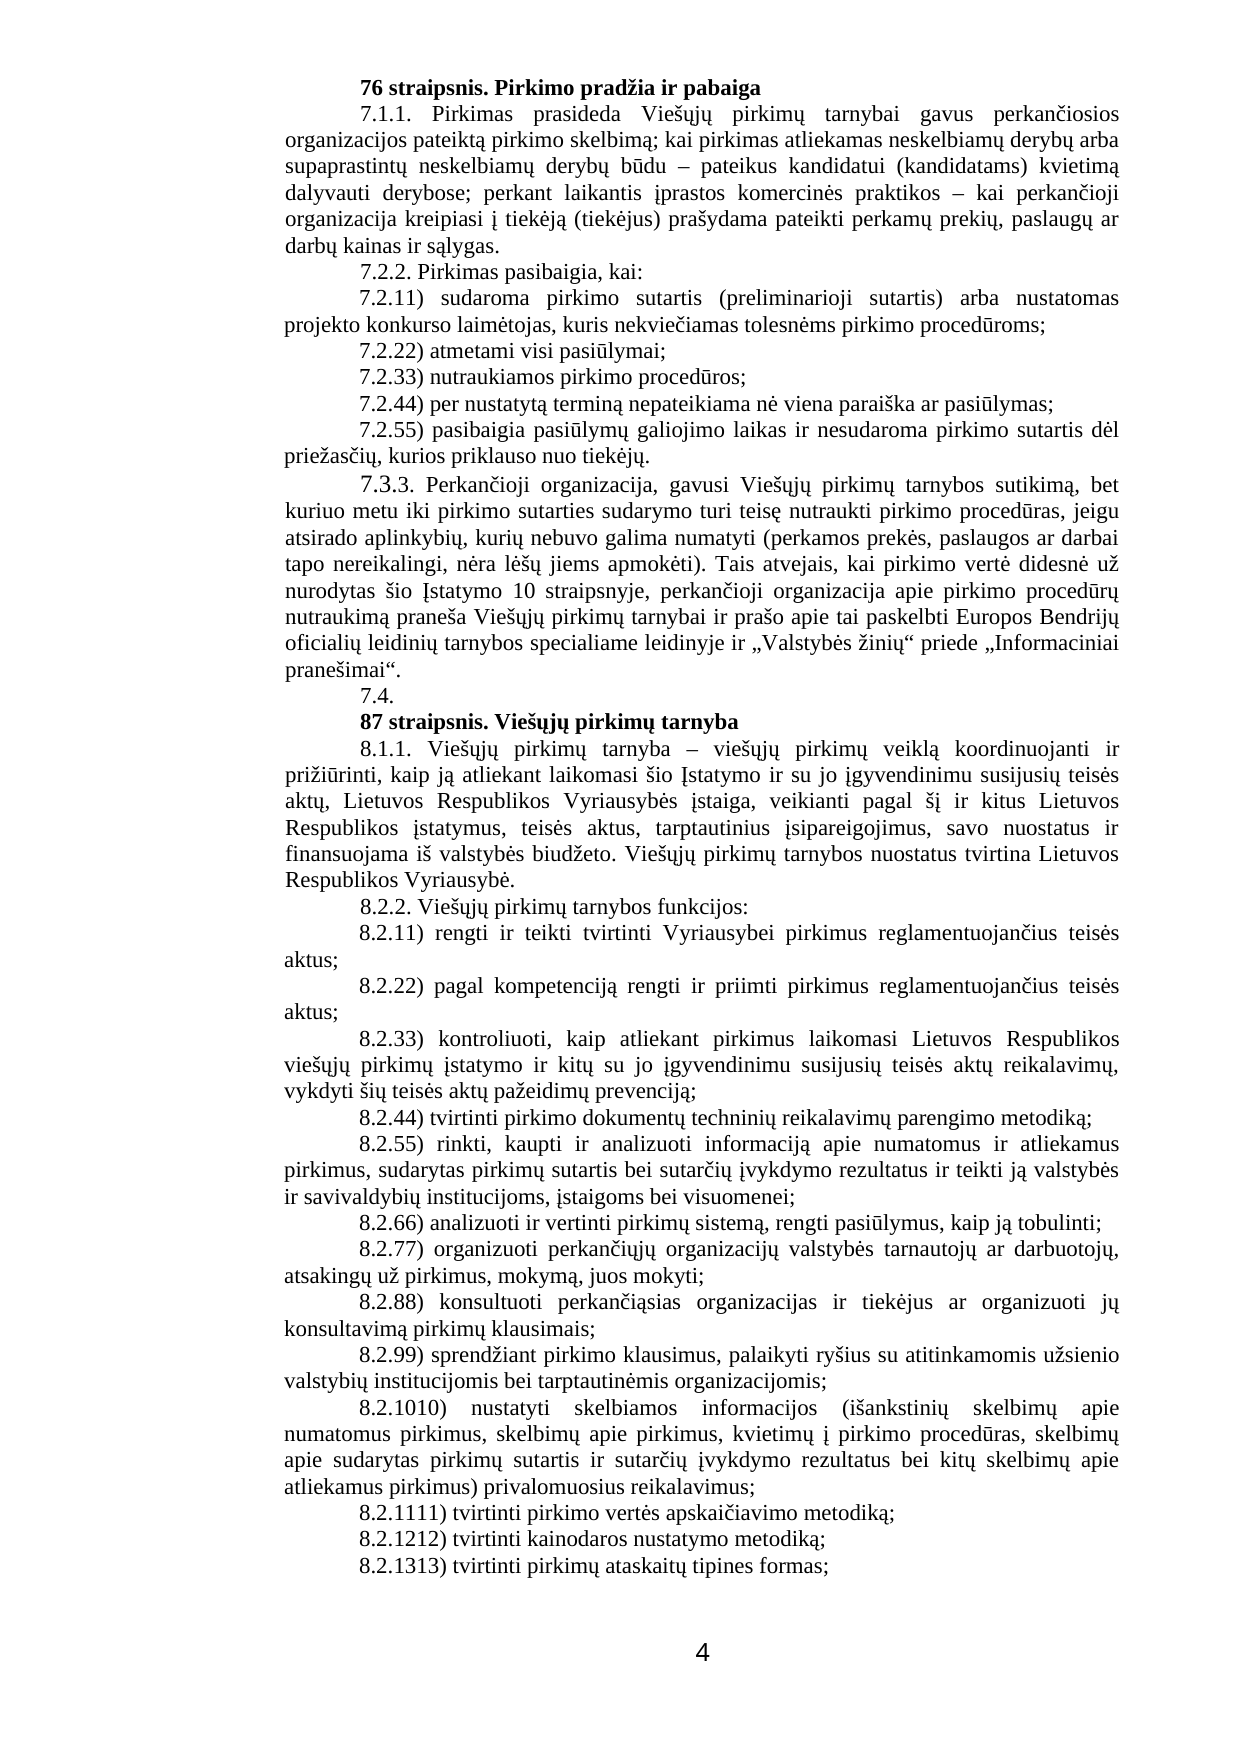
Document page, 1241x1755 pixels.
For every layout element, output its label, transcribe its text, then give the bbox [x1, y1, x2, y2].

subtitle 5) pasibaigia pasiūlymų galiojimo laikas ir nesudaroma pirkimo sutartis dėl priežasčių, kurios priklauso nuo tiekėjų. [210, 416, 1120, 469]
subtitle 12) tvirtinti kainodaros nustatymo metodiką; [210, 1525, 1120, 1552]
subtitle 11) tvirtinti pirkimo vertės apskaičiavimo metodiką; [210, 1499, 1120, 1525]
subtitle 5) rinkti, kaupti ir analizuoti informaciją apie numatomus ir atliekamus pirkimus, sudarytas pirkimų sutartis bei sutarčių įvykdymo rezultatus ir teikti ją valstybės ir savivaldybių institucijoms, įstaigoms bei visuomenei; [210, 1130, 1120, 1209]
subtitle 9) sprendžiant pirkimo klausimus, palaikyti ryšius su atitinkamomis užsienio valstybių institucijomis bei tarptautinėmis organizacijomis; [210, 1341, 1120, 1394]
subtitle 3) kontroliuoti, kaip atliekant pirkimus laikomasi Lietuvos Respublikos viešųjų pirkimų įstatymo ir kitų su jo įgyvendinimu susijusių teisės aktų reikalavimų, vykdyti šių teisės aktų pažeidimų prevenciją; [210, 1025, 1120, 1104]
subtitle 4) tvirtinti pirkimo dokumentų techninių reikalavimų parengimo metodiką; [210, 1104, 1120, 1130]
subtitle 7 straipsnis. Viešųjų pirkimų tarnyba [210, 708, 1120, 735]
subtitle 6 straipsnis. Pirkimo pradžia ir pabaiga [210, 73, 1120, 100]
subtitle 2) pagal kompetenciją rengti ir priimti pirkimus reglamentuojančius teisės aktus; [210, 972, 1120, 1025]
subtitle 1. Viešųjų pirkimų tarnyba – viešųjų pirkimų veiklą koordinuojanti ir prižiūrinti, kaip ją atliekant laikomasi šio Įstatymo ir su jo įgyvendinimu susijusių teisės aktų, Lietuvos Respublikos Vyriausybės įstaiga, veikianti pagal šį ir kitus Lietuvos Respublikos įstatymus, teisės aktus, tarptautinius įsipareigojimus, savo nuostatus ir finansuojama iš valstybės biudžeto. Viešųjų pirkimų tarnybos nuostatus tvirtina Lietuvos Respublikos Vyriausybė. [210, 735, 1120, 893]
subtitle 1) sudaroma pirkimo sutartis (preliminarioji sutartis) arba nustatomas projekto konkurso laimėtojas, kuris nekviečiamas tolesnėms pirkimo procedūroms; [210, 284, 1120, 337]
subtitle 1) rengti ir teikti tvirtinti Vyriausybei pirkimus reglamentuojančius teisės aktus; [210, 919, 1120, 972]
subtitle 3. Perkančioji organizacija, gavusi Viešųjų pirkimų tarnybos sutikimą, bet kuriuo metu iki pirkimo sutarties sudarymo turi teisę nutraukti pirkimo procedūras, jeigu atsirado aplinkybių, kurių nebuvo galima numatyti (perkamos prekės, paslaugos ar darbai tapo nereikalingi, nėra lėšų jiems apmokėti). Tais atvejais, kai pirkimo vertė didesnė už nurodytas šio Įstatymo 10 straipsnyje, perkančioji organizacija apie pirkimo procedūrų nutraukimą praneša Viešųjų pirkimų tarnybai ir prašo apie tai paskelbti Europos Bendrijų oficialių leidinių tarnybos specialiame leidinyje ir „Valstybės žinių“ priede „Informaciniai pranešimai“. [210, 469, 1120, 682]
subtitle 8) konsultuoti perkančiąsias organizacijas ir tiekėjus ar organizuoti jų konsultavimą pirkimų klausimais; [210, 1288, 1120, 1341]
subtitle 10) nustatyti skelbiamos informacijos (išankstinių skelbimų apie numatomus pirkimus, skelbimų apie pirkimus, kvietimų į pirkimo procedūras, skelbimų apie sudarytas pirkimų sutartis ir sutarčių įvykdymo rezultatus bei kitų skelbimų apie atliekamus pirkimus) privalomuosius reikalavimus; [210, 1394, 1120, 1499]
subtitle 2. Pirkimas pasibaigia, kai: [210, 258, 1120, 284]
subtitle 7) organizuoti perkančiųjų organizacijų valstybės tarnautojų ar darbuotojų, atsakingų už pirkimus, mokymą, juos mokyti; [210, 1236, 1120, 1288]
subtitle 3) nutraukiamos pirkimo procedūros; [210, 363, 1120, 390]
subtitle 1. Pirkimas prasideda Viešųjų pirkimų tarnybai gavus perkančiosios organizacijos pateiktą pirkimo skelbimą; kai pirkimas atliekamas neskelbiamų derybų arba supaprastintų neskelbiamų derybų būdu – pateikus kandidatui (kandidatams) kvietimą dalyvauti derybose; perkant laikantis įprastos komercinės praktikos – kai perkančioji organizacija kreipiasi į tiekėją (tiekėjus) prašydama pateikti perkamų prekių, paslaugų ar darbų kainas ir sąlygas. [210, 100, 1120, 258]
subtitle 2. Viešųjų pirkimų tarnybos funkcijos: [210, 893, 1120, 919]
subtitle 13) tvirtinti pirkimų ataskaitų tipines formas; [210, 1552, 1120, 1578]
subtitle 2) atmetami visi pasiūlymai; [210, 337, 1120, 363]
subtitle 6) analizuoti ir vertinti pirkimų sistemą, rengti pasiūlymus, kaip ją tobulinti; [210, 1209, 1120, 1236]
subtitle 4) per nustatytą terminą nepateikiama nė viena paraiška ar pasiūlymas; [210, 390, 1120, 416]
